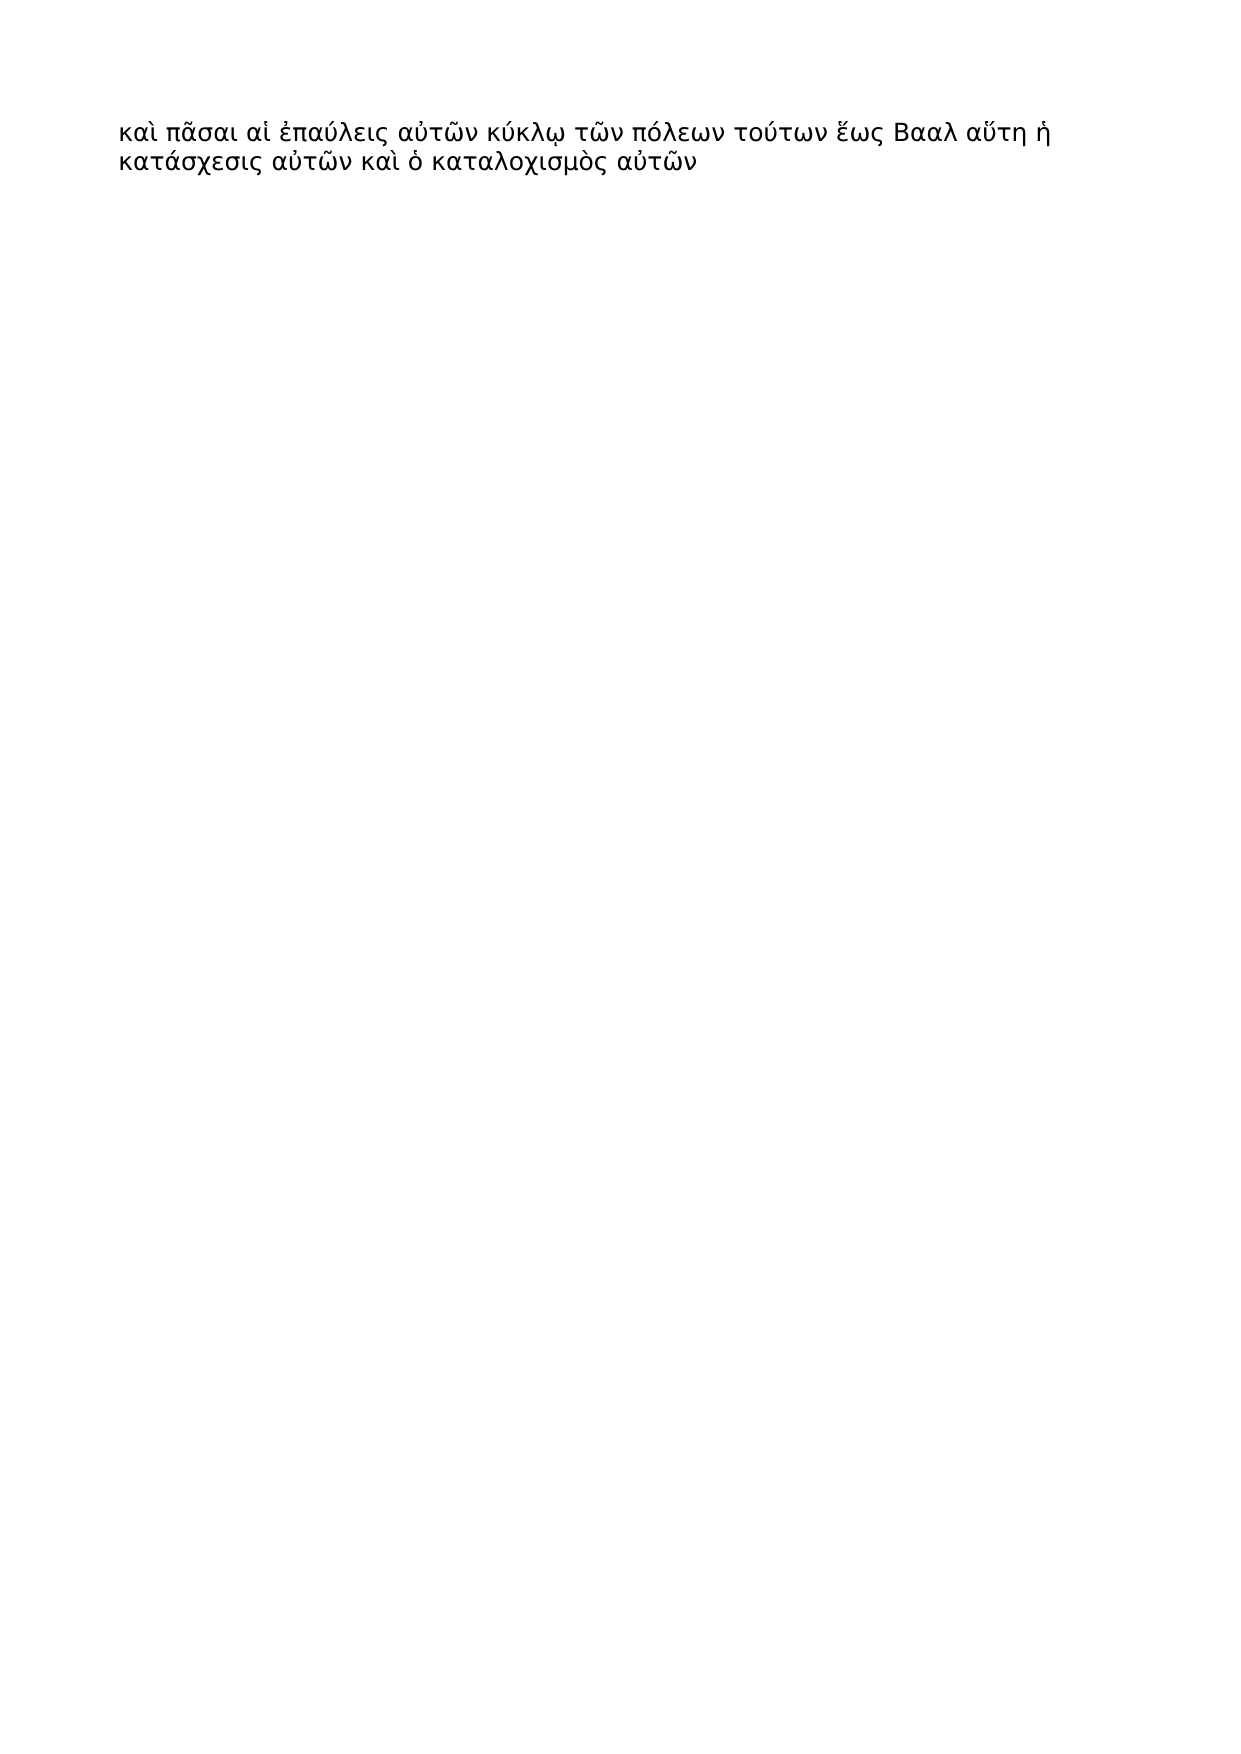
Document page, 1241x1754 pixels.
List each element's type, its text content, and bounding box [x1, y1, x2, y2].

text καὶ πᾶσαι αἱ ἐπαύλεις αὐτῶν κύκλῳ τῶν πόλεων τούτων ἕως Βααλ αὕτη ἡ κατάσχεσις αὐτῶν καὶ ὁ καταλοχισμὸς αὐτῶν [118, 118, 1122, 176]
